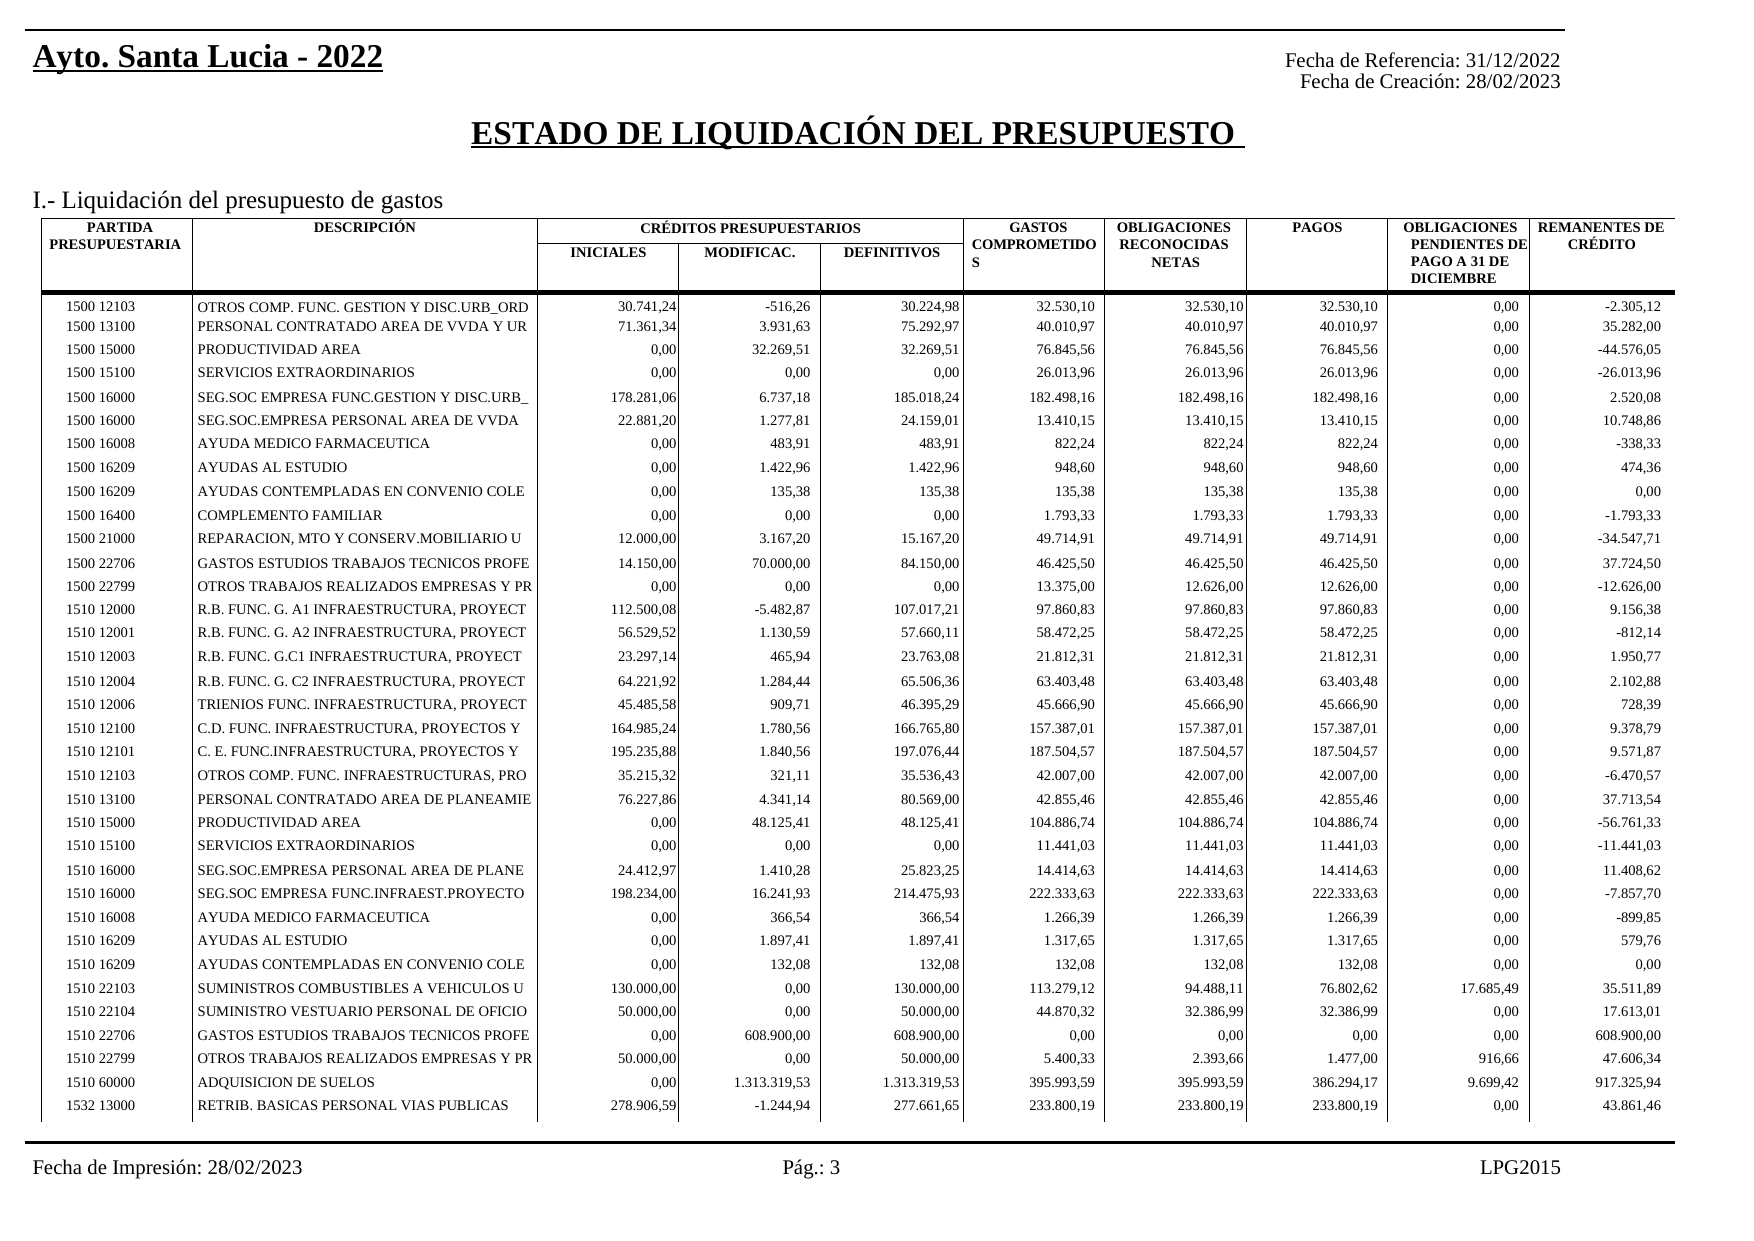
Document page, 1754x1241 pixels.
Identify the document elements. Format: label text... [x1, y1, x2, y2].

table_cell 0,00 [821, 361, 963, 385]
table_cell 474,36 [1530, 456, 1675, 479]
table_cell 0,00 [1388, 432, 1529, 456]
table_cell 97.860,83 [964, 598, 1104, 621]
table_cell 1.477,00 [1247, 1046, 1387, 1071]
table_cell 0,00 [538, 834, 678, 857]
table_cell 42.855,46 [964, 786, 1104, 811]
table_cell 1510 12003 [42, 645, 192, 668]
table_cell 0,00 [1388, 952, 1529, 976]
table_cell 32.530,10 [964, 295, 1104, 314]
table_cell 50.000,00 [538, 1000, 678, 1023]
table_cell 178.281,06 [538, 385, 678, 408]
table_cell 0,00 [1388, 409, 1529, 432]
table_cell 0,00 [679, 976, 820, 999]
table_cell 0,00 [964, 1023, 1104, 1046]
table_cell 32.386,99 [1247, 1000, 1387, 1023]
table_cell INICIALES [538, 244, 678, 290]
table_cell 32.530,10 [1105, 295, 1246, 314]
table_cell 46.425,50 [964, 551, 1104, 574]
table_cell 0,00 [538, 574, 678, 597]
table_cell 35.282,00 [1530, 314, 1675, 337]
table_cell 222.333,63 [1105, 881, 1246, 905]
table_cell 42.855,46 [1247, 786, 1387, 811]
table_cell 1510 12004 [42, 669, 192, 692]
table_header OBLIGACIONES RECONOCIDAS NETAS [1105, 219, 1246, 290]
table_cell 157.387,01 [964, 716, 1104, 739]
table_cell 0,00 [679, 361, 820, 385]
table_cell 197.076,44 [821, 740, 963, 763]
table_cell 0,00 [1388, 480, 1529, 503]
table_cell 46.395,29 [821, 692, 963, 716]
table_cell 26.013,96 [1105, 361, 1246, 385]
table_cell GASTOS ESTUDIOS TRABAJOS TECNICOS PROFE [193, 1023, 537, 1046]
table_cell 17.613,01 [1530, 1000, 1675, 1023]
table_cell 16.241,93 [679, 881, 820, 905]
table_cell 35.511,89 [1530, 976, 1675, 999]
table_cell 1.317,65 [964, 929, 1104, 952]
table_cell 728,39 [1530, 692, 1675, 716]
table_cell 132,08 [964, 952, 1104, 976]
table_cell 917.325,94 [1530, 1071, 1675, 1094]
table_cell AYUDAS AL ESTUDIO [193, 456, 537, 479]
table_cell 1.793,33 [1105, 503, 1246, 526]
table_cell 1.840,56 [679, 740, 820, 763]
table_cell 277.661,65 [821, 1094, 963, 1122]
table_cell SUMINISTRO VESTUARIO PERSONAL DE OFICIO [193, 1000, 537, 1023]
table_cell 1510 16209 [42, 952, 192, 976]
table_cell 1.313.319,53 [821, 1071, 963, 1094]
table_cell 40.010,97 [964, 314, 1104, 337]
table_cell 0,00 [538, 503, 678, 526]
table_cell 63.403,48 [1105, 669, 1246, 692]
table_cell C. E. FUNC.INFRAESTRUCTURA, PROYECTOS Y [193, 740, 537, 763]
table_cell SEG.SOC.EMPRESA PERSONAL AREA DE VVDA [193, 409, 537, 432]
table_cell 366,54 [821, 905, 963, 928]
table_cell 1510 15000 [42, 811, 192, 834]
table_cell 185.018,24 [821, 385, 963, 408]
table_cell 2.102,88 [1530, 669, 1675, 692]
table_cell 1510 60000 [42, 1071, 192, 1094]
table_cell 130.000,00 [538, 976, 678, 999]
table_cell 10.748,86 [1530, 409, 1675, 432]
table_cell -26.013,96 [1530, 361, 1675, 385]
table_cell OTROS COMP. FUNC. GESTION Y DISC.URB_ORD [193, 295, 537, 314]
table_cell 104.886,74 [1105, 811, 1246, 834]
table_cell 2.520,08 [1530, 385, 1675, 408]
table_cell 76.845,56 [1105, 338, 1246, 361]
table_cell 97.860,83 [1247, 598, 1387, 621]
table_cell 1.793,33 [1247, 503, 1387, 526]
table_cell 0,00 [821, 574, 963, 597]
table_header PAGOS [1247, 219, 1387, 290]
table_cell 1510 16000 [42, 858, 192, 881]
table_cell 1532 13000 [42, 1094, 192, 1122]
table_cell 135,38 [1247, 480, 1387, 503]
table_cell 49.714,91 [1247, 526, 1387, 551]
table_cell 0,00 [538, 811, 678, 834]
table_cell 579,76 [1530, 929, 1675, 952]
table_cell 113.279,12 [964, 976, 1104, 999]
text I.- Liquidación del presupuesto de gastos [32, 187, 1674, 214]
table_cell 1.130,59 [679, 621, 820, 644]
table_cell 107.017,21 [821, 598, 963, 621]
table_cell 45.666,90 [1247, 692, 1387, 716]
table_cell -7.857,70 [1530, 881, 1675, 905]
table_cell 395.993,59 [1105, 1071, 1246, 1094]
table_cell -6.470,57 [1530, 763, 1675, 786]
table_header PARTIDA PRESUPUESTARIA [42, 219, 192, 290]
table_cell 822,24 [964, 432, 1104, 456]
table_cell 1510 12103 [42, 763, 192, 786]
table_cell 0,00 [1388, 385, 1529, 408]
table_cell 13.410,15 [964, 409, 1104, 432]
table_cell 222.333,63 [1247, 881, 1387, 905]
table_cell 1510 22103 [42, 976, 192, 999]
table_cell 465,94 [679, 645, 820, 668]
text Fecha de Impresión: 28/02/2023 Pág.: 3 LPG2015 [32, 1156, 1674, 1179]
table_cell 84.150,00 [821, 551, 963, 574]
table_cell 0,00 [679, 574, 820, 597]
table_header REMANENTES DE CRÉDITO [1530, 219, 1675, 290]
table_cell 1500 12103 [42, 295, 192, 314]
table_cell 42.007,00 [1247, 763, 1387, 786]
table_cell -338,33 [1530, 432, 1675, 456]
table_cell 49.714,91 [964, 526, 1104, 551]
table_cell 14.414,63 [964, 858, 1104, 881]
table_cell 0,00 [1530, 480, 1675, 503]
table_cell 608.900,00 [821, 1023, 963, 1046]
table_cell COMPLEMENTO FAMILIAR [193, 503, 537, 526]
table_cell 0,00 [538, 338, 678, 361]
table_cell 45.666,90 [1105, 692, 1246, 716]
table_cell 1500 15100 [42, 361, 192, 385]
table_cell 278.906,59 [538, 1094, 678, 1122]
table_cell 1.422,96 [821, 456, 963, 479]
table_cell 0,00 [1388, 692, 1529, 716]
table_cell R.B. FUNC. G. A1 INFRAESTRUCTURA, PROYECT [193, 598, 537, 621]
text Ayto. Santa Lucia - 2022 Fecha de Referencia: 31/12/2022 [32, 39, 1674, 75]
table_cell 48.125,41 [821, 811, 963, 834]
table_cell 0,00 [821, 503, 963, 526]
table_cell 17.685,49 [1388, 976, 1529, 999]
table_cell 1500 22799 [42, 574, 192, 597]
table_cell 182.498,16 [1247, 385, 1387, 408]
table_header DESCRIPCIÓN [193, 219, 537, 290]
table_cell 1.780,56 [679, 716, 820, 739]
table_cell 9.571,87 [1530, 740, 1675, 763]
table_cell 1510 12006 [42, 692, 192, 716]
table_cell 32.386,99 [1105, 1000, 1246, 1023]
table_cell 0,00 [1388, 526, 1529, 551]
table_cell AYUDAS CONTEMPLADAS EN CONVENIO COLE [193, 952, 537, 976]
table_cell 24.159,01 [821, 409, 963, 432]
table_cell 198.234,00 [538, 881, 678, 905]
table_cell 76.845,56 [1247, 338, 1387, 361]
table_cell 23.297,14 [538, 645, 678, 668]
table_cell 1510 12000 [42, 598, 192, 621]
table_cell 3.931,63 [679, 314, 820, 337]
table_cell 0,00 [1388, 503, 1529, 526]
table_cell PERSONAL CONTRATADO AREA DE PLANEAMIE [193, 786, 537, 811]
table_cell -1.244,94 [679, 1094, 820, 1122]
table_cell 23.763,08 [821, 645, 963, 668]
table_cell 71.361,34 [538, 314, 678, 337]
table_cell 63.403,48 [1247, 669, 1387, 692]
table_cell 11.441,03 [1247, 834, 1387, 857]
table_cell 11.408,62 [1530, 858, 1675, 881]
table_cell GASTOS ESTUDIOS TRABAJOS TECNICOS PROFE [193, 551, 537, 574]
table_cell 182.498,16 [1105, 385, 1246, 408]
table_cell 187.504,57 [964, 740, 1104, 763]
table_cell 222.333,63 [964, 881, 1104, 905]
table_cell 1510 16000 [42, 881, 192, 905]
table_cell 1500 16400 [42, 503, 192, 526]
table_cell 0,00 [1388, 929, 1529, 952]
table_cell 130.000,00 [821, 976, 963, 999]
table_header CRÉDITOS PRESUPUESTARIOS [538, 219, 963, 242]
table_cell 35.536,43 [821, 763, 963, 786]
table_cell 1.277,81 [679, 409, 820, 432]
table_cell 12.626,00 [1105, 574, 1246, 597]
table_cell 25.823,25 [821, 858, 963, 881]
table_cell 1500 13100 [42, 314, 192, 337]
table_cell 47.606,34 [1530, 1046, 1675, 1071]
table_cell PERSONAL CONTRATADO AREA DE VVDA Y UR [193, 314, 537, 337]
table_cell 0,00 [821, 834, 963, 857]
table_cell 608.900,00 [1530, 1023, 1675, 1046]
table_cell 0,00 [538, 361, 678, 385]
table_cell 75.292,97 [821, 314, 963, 337]
table_cell 58.472,25 [1105, 621, 1246, 644]
table_cell 1510 13100 [42, 786, 192, 811]
table_cell 948,60 [964, 456, 1104, 479]
table_cell 37.713,54 [1530, 786, 1675, 811]
table_cell 321,11 [679, 763, 820, 786]
table_cell 0,00 [679, 1046, 820, 1071]
table_cell 0,00 [1388, 786, 1529, 811]
table_cell 164.985,24 [538, 716, 678, 739]
table_cell 80.569,00 [821, 786, 963, 811]
table_cell -899,85 [1530, 905, 1675, 928]
table_cell 0,00 [1388, 763, 1529, 786]
table_cell SEG.SOC EMPRESA FUNC.GESTION Y DISC.URB_ [193, 385, 537, 408]
table_cell 48.125,41 [679, 811, 820, 834]
table_cell 42.855,46 [1105, 786, 1246, 811]
table_cell 909,71 [679, 692, 820, 716]
table_cell 26.013,96 [964, 361, 1104, 385]
table_cell 5.400,33 [964, 1046, 1104, 1071]
table_cell 13.375,00 [964, 574, 1104, 597]
table_cell 135,38 [964, 480, 1104, 503]
table_cell 44.870,32 [964, 1000, 1104, 1023]
table_cell 13.410,15 [1247, 409, 1387, 432]
table_cell 0,00 [679, 1000, 820, 1023]
table_cell 1500 16000 [42, 409, 192, 432]
table_cell 233.800,19 [1105, 1094, 1246, 1122]
table_cell R.B. FUNC. G. C2 INFRAESTRUCTURA, PROYECT [193, 669, 537, 692]
table_cell 0,00 [1388, 621, 1529, 644]
table_cell -5.482,87 [679, 598, 820, 621]
table_cell 0,00 [1388, 645, 1529, 668]
table_cell 483,91 [679, 432, 820, 456]
table_cell 1510 22104 [42, 1000, 192, 1023]
table_cell 0,00 [1388, 716, 1529, 739]
table_cell 3.167,20 [679, 526, 820, 551]
table_cell 1500 22706 [42, 551, 192, 574]
table_cell 43.861,46 [1530, 1094, 1675, 1122]
table_cell 58.472,25 [964, 621, 1104, 644]
table_cell 0,00 [538, 456, 678, 479]
table_cell 11.441,03 [1105, 834, 1246, 857]
table_cell PRODUCTIVIDAD AREA [193, 811, 537, 834]
table_cell 187.504,57 [1247, 740, 1387, 763]
table_cell 157.387,01 [1105, 716, 1246, 739]
table_cell SERVICIOS EXTRAORDINARIOS [193, 361, 537, 385]
table_cell 1510 12001 [42, 621, 192, 644]
table_cell 1.793,33 [964, 503, 1104, 526]
table_cell 11.441,03 [964, 834, 1104, 857]
table_cell 32.269,51 [679, 338, 820, 361]
table_cell 1.284,44 [679, 669, 820, 692]
table_cell 0,00 [1388, 811, 1529, 834]
table_cell 1510 12100 [42, 716, 192, 739]
table_cell 13.410,15 [1105, 409, 1246, 432]
table_cell 1.317,65 [1105, 929, 1246, 952]
table_cell 70.000,00 [679, 551, 820, 574]
table_cell 21.812,31 [964, 645, 1104, 668]
table_cell 9.699,42 [1388, 1071, 1529, 1094]
table_cell OTROS COMP. FUNC. INFRAESTRUCTURAS, PRO [193, 763, 537, 786]
text ESTADO DE LIQUIDACIÓN DEL PRESUPUESTO [32, 113, 1674, 152]
table_cell 1.266,39 [1105, 905, 1246, 928]
table_cell TRIENIOS FUNC. INFRAESTRUCTURA, PROYECT [193, 692, 537, 716]
text Fecha de Creación: 28/02/2023 [1300, 75, 1674, 91]
table_cell 135,38 [1105, 480, 1246, 503]
table_cell 1.422,96 [679, 456, 820, 479]
table_cell 32.530,10 [1247, 295, 1387, 314]
table_cell 1500 16008 [42, 432, 192, 456]
table_cell 76.802,62 [1247, 976, 1387, 999]
table_cell 0,00 [1105, 1023, 1246, 1046]
table_cell 0,00 [1388, 598, 1529, 621]
table_cell 97.860,83 [1105, 598, 1246, 621]
table_cell RETRIB. BASICAS PERSONAL VIAS PUBLICAS [193, 1094, 537, 1122]
table_cell 187.504,57 [1105, 740, 1246, 763]
table_cell 132,08 [821, 952, 963, 976]
table_cell 42.007,00 [1105, 763, 1246, 786]
table_cell 49.714,91 [1105, 526, 1246, 551]
table_cell R.B. FUNC. G. A2 INFRAESTRUCTURA, PROYECT [193, 621, 537, 644]
table_cell 1.410,28 [679, 858, 820, 881]
table_cell 608.900,00 [679, 1023, 820, 1046]
table_cell 30.741,24 [538, 295, 678, 314]
table_cell 0,00 [1388, 858, 1529, 881]
table_cell ADQUISICION DE SUELOS [193, 1071, 537, 1094]
table_cell 57.660,11 [821, 621, 963, 644]
table_cell -56.761,33 [1530, 811, 1675, 834]
table_cell 12.626,00 [1247, 574, 1387, 597]
table_cell 132,08 [1105, 952, 1246, 976]
table_cell -812,14 [1530, 621, 1675, 644]
table_header OBLIGACIONES PENDIENTES DE PAGO A 31 DE DICIEMBRE [1388, 219, 1529, 290]
table_cell 63.403,48 [964, 669, 1104, 692]
table_cell SEG.SOC.EMPRESA PERSONAL AREA DE PLANE [193, 858, 537, 881]
table_cell 14.150,00 [538, 551, 678, 574]
table_cell 1500 16209 [42, 456, 192, 479]
table_cell -1.793,33 [1530, 503, 1675, 526]
table_cell DEFINITIVOS [821, 244, 963, 290]
table_cell OTROS TRABAJOS REALIZADOS EMPRESAS Y PR [193, 574, 537, 597]
table_cell 1510 16209 [42, 929, 192, 952]
table_cell 45.666,90 [964, 692, 1104, 716]
table_cell 0,00 [1388, 1023, 1529, 1046]
table_cell 0,00 [1388, 295, 1529, 314]
table_cell 1.317,65 [1247, 929, 1387, 952]
table_cell 14.414,63 [1247, 858, 1387, 881]
table_cell -12.626,00 [1530, 574, 1675, 597]
table_cell 21.812,31 [1247, 645, 1387, 668]
table_cell 214.475,93 [821, 881, 963, 905]
table_cell AYUDAS CONTEMPLADAS EN CONVENIO COLE [193, 480, 537, 503]
table_cell 1510 22706 [42, 1023, 192, 1046]
table_cell 0,00 [1388, 669, 1529, 692]
table_cell 0,00 [1388, 338, 1529, 361]
table_cell 1.313.319,53 [679, 1071, 820, 1094]
table_cell 135,38 [679, 480, 820, 503]
table_cell 0,00 [1388, 1000, 1529, 1023]
table_cell 1500 15000 [42, 338, 192, 361]
table_cell 1500 21000 [42, 526, 192, 551]
table_cell 822,24 [1247, 432, 1387, 456]
table_cell 0,00 [538, 952, 678, 976]
table_cell 0,00 [1388, 574, 1529, 597]
table_cell 64.221,92 [538, 669, 678, 692]
table_cell 12.000,00 [538, 526, 678, 551]
table_cell 1.897,41 [821, 929, 963, 952]
table_cell 0,00 [538, 905, 678, 928]
table_cell 0,00 [1388, 1094, 1529, 1122]
table_cell R.B. FUNC. G.C1 INFRAESTRUCTURA, PROYECT [193, 645, 537, 668]
table_cell -44.576,05 [1530, 338, 1675, 361]
table_cell AYUDAS AL ESTUDIO [193, 929, 537, 952]
table_cell 483,91 [821, 432, 963, 456]
table_cell 35.215,32 [538, 763, 678, 786]
table_cell -2.305,12 [1530, 295, 1675, 314]
table_cell 0,00 [679, 834, 820, 857]
table_cell 40.010,97 [1105, 314, 1246, 337]
table_cell 104.886,74 [1247, 811, 1387, 834]
table_cell C.D. FUNC. INFRAESTRUCTURA, PROYECTOS Y [193, 716, 537, 739]
table_cell 0,00 [1247, 1023, 1387, 1046]
table_cell 1510 12101 [42, 740, 192, 763]
table_cell 0,00 [1530, 952, 1675, 976]
table_cell 182.498,16 [964, 385, 1104, 408]
table_cell AYUDA MEDICO FARMACEUTICA [193, 432, 537, 456]
table_cell OTROS TRABAJOS REALIZADOS EMPRESAS Y PR [193, 1046, 537, 1071]
table_cell 948,60 [1247, 456, 1387, 479]
table_cell 916,66 [1388, 1046, 1529, 1071]
table_cell 195.235,88 [538, 740, 678, 763]
table_cell 45.485,58 [538, 692, 678, 716]
table_cell 46.425,50 [1247, 551, 1387, 574]
table_cell 76.227,86 [538, 786, 678, 811]
table_cell 0,00 [538, 480, 678, 503]
table_cell 366,54 [679, 905, 820, 928]
table_cell 233.800,19 [964, 1094, 1104, 1122]
table_cell 65.506,36 [821, 669, 963, 692]
table_cell 0,00 [1388, 740, 1529, 763]
table_cell 0,00 [538, 432, 678, 456]
table_cell 0,00 [1388, 456, 1529, 479]
table_cell AYUDA MEDICO FARMACEUTICA [193, 905, 537, 928]
table_cell 1510 15100 [42, 834, 192, 857]
table_cell -516,26 [679, 295, 820, 314]
table_cell 6.737,18 [679, 385, 820, 408]
table_cell 1.950,77 [1530, 645, 1675, 668]
table_header GASTOS COMPROMETIDOS [964, 219, 1104, 290]
table_cell SEG.SOC EMPRESA FUNC.INFRAEST.PROYECTO [193, 881, 537, 905]
table_cell 32.269,51 [821, 338, 963, 361]
table_cell 104.886,74 [964, 811, 1104, 834]
table_cell 0,00 [1388, 551, 1529, 574]
table_cell 2.393,66 [1105, 1046, 1246, 1071]
table_cell 24.412,97 [538, 858, 678, 881]
table_cell 1.266,39 [1247, 905, 1387, 928]
table_cell 14.414,63 [1105, 858, 1246, 881]
table_cell 0,00 [1388, 314, 1529, 337]
table_cell 0,00 [1388, 834, 1529, 857]
table_cell 50.000,00 [821, 1000, 963, 1023]
table_cell 1510 22799 [42, 1046, 192, 1071]
table_cell 9.156,38 [1530, 598, 1675, 621]
table_cell 1500 16209 [42, 480, 192, 503]
table_cell SUMINISTROS COMBUSTIBLES A VEHICULOS U [193, 976, 537, 999]
table_cell 157.387,01 [1247, 716, 1387, 739]
table_cell 50.000,00 [538, 1046, 678, 1071]
table_cell 56.529,52 [538, 621, 678, 644]
table_cell 37.724,50 [1530, 551, 1675, 574]
table_cell 135,38 [821, 480, 963, 503]
table_cell 1.897,41 [679, 929, 820, 952]
table_cell 386.294,17 [1247, 1071, 1387, 1094]
table_cell 0,00 [679, 503, 820, 526]
table_cell 22.881,20 [538, 409, 678, 432]
table_cell SERVICIOS EXTRAORDINARIOS [193, 834, 537, 857]
table_cell 21.812,31 [1105, 645, 1246, 668]
table_cell 822,24 [1105, 432, 1246, 456]
table_cell 0,00 [538, 1071, 678, 1094]
table_cell 40.010,97 [1247, 314, 1387, 337]
table_cell 46.425,50 [1105, 551, 1246, 574]
table_cell 112.500,08 [538, 598, 678, 621]
table_cell 26.013,96 [1247, 361, 1387, 385]
table_cell 395.993,59 [964, 1071, 1104, 1094]
table_cell 9.378,79 [1530, 716, 1675, 739]
table_cell 0,00 [538, 1023, 678, 1046]
table_cell 76.845,56 [964, 338, 1104, 361]
table_cell 166.765,80 [821, 716, 963, 739]
table_cell 0,00 [1388, 361, 1529, 385]
table_cell 4.341,14 [679, 786, 820, 811]
table_cell 0,00 [1388, 881, 1529, 905]
table_cell 58.472,25 [1247, 621, 1387, 644]
table_cell 1.266,39 [964, 905, 1104, 928]
table_cell -11.441,03 [1530, 834, 1675, 857]
table_cell 948,60 [1105, 456, 1246, 479]
table_cell 30.224,98 [821, 295, 963, 314]
table_cell 0,00 [538, 929, 678, 952]
table_cell 15.167,20 [821, 526, 963, 551]
table_cell 94.488,11 [1105, 976, 1246, 999]
table_cell 0,00 [1388, 905, 1529, 928]
table_cell 50.000,00 [821, 1046, 963, 1071]
table_cell 132,08 [1247, 952, 1387, 976]
table_cell 132,08 [679, 952, 820, 976]
table_cell REPARACION, MTO Y CONSERV.MOBILIARIO U [193, 526, 537, 551]
table_cell 233.800,19 [1247, 1094, 1387, 1122]
table_cell MODIFICAC. [679, 244, 820, 290]
table_cell -34.547,71 [1530, 526, 1675, 551]
table_cell PRODUCTIVIDAD AREA [193, 338, 537, 361]
table_cell 1500 16000 [42, 385, 192, 408]
table_cell 42.007,00 [964, 763, 1104, 786]
table_cell 1510 16008 [42, 905, 192, 928]
